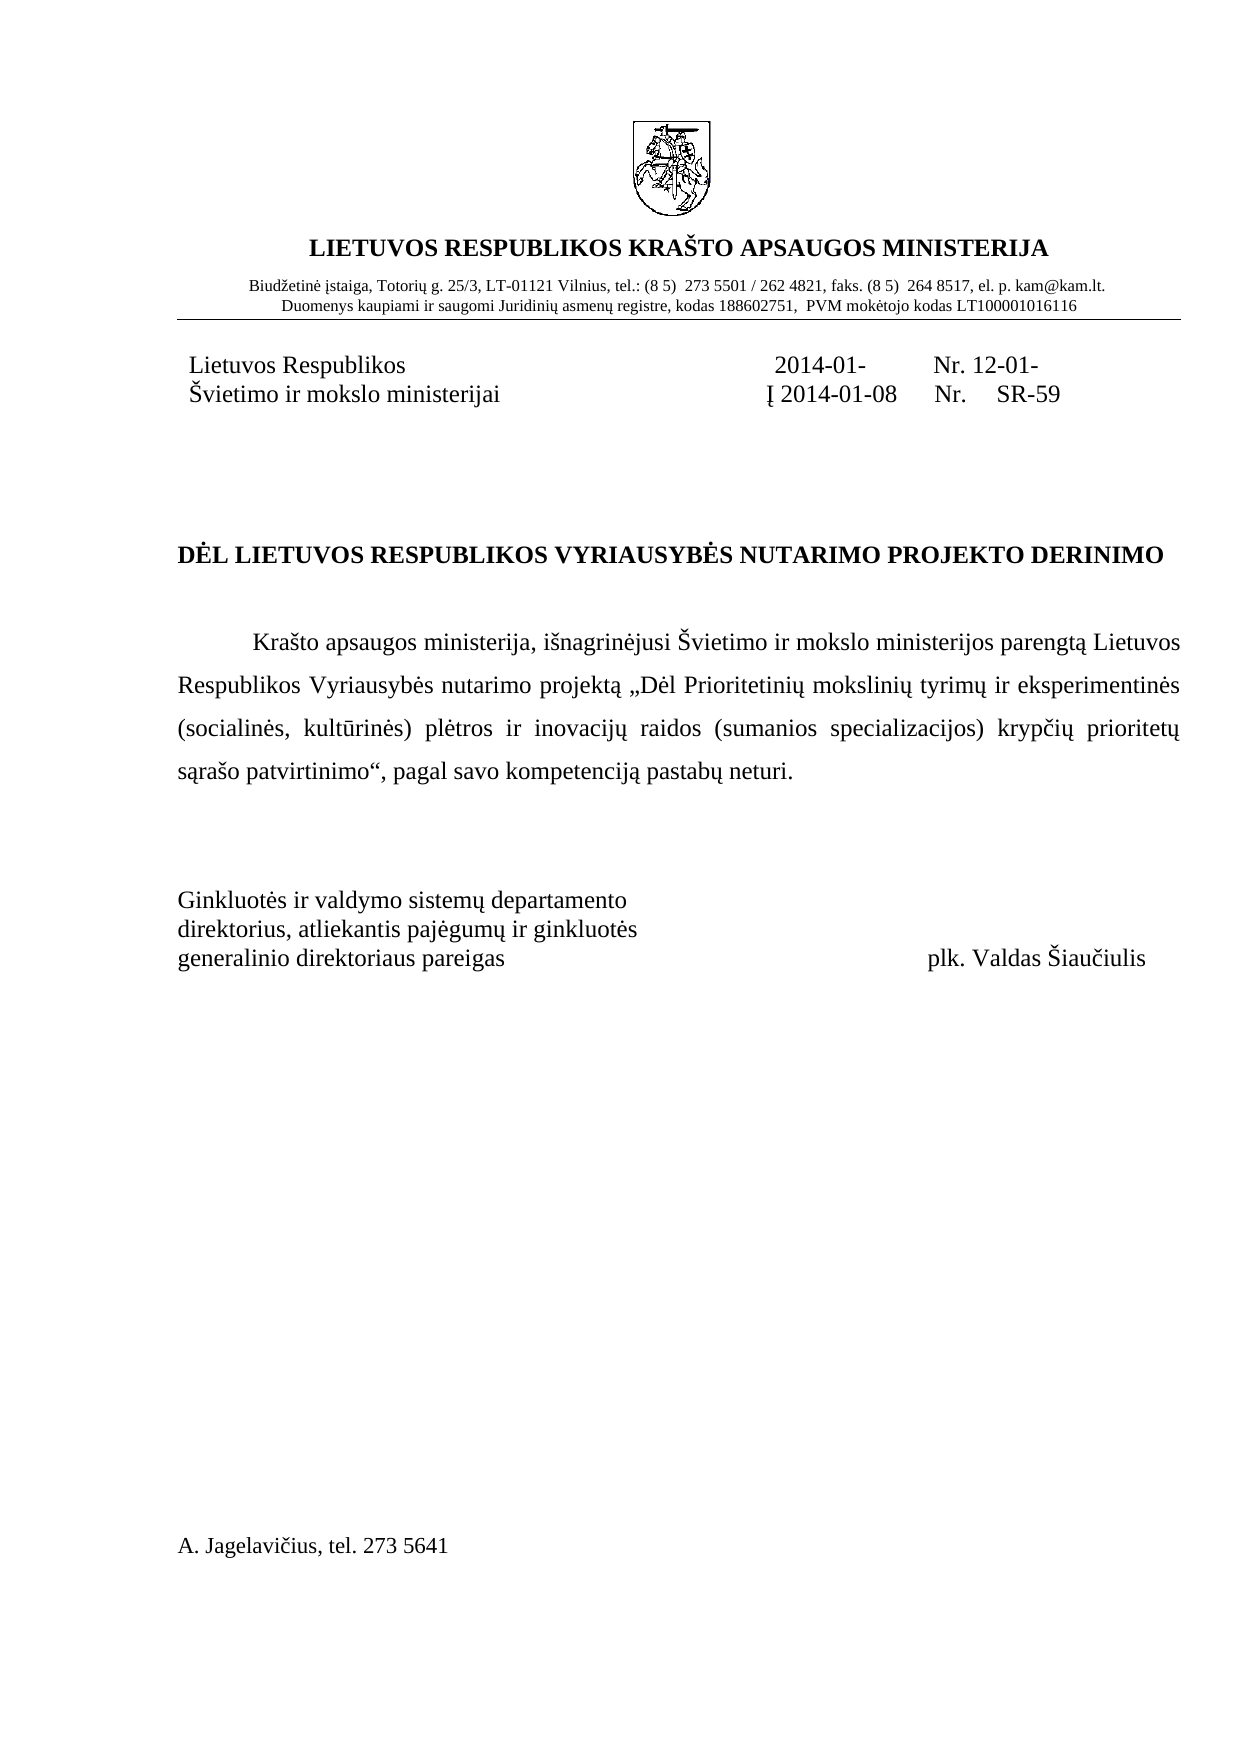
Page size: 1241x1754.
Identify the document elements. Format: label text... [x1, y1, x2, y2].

text Biudžetinė įstaiga, Totorių g. 25/3, LT-01121 Vilnius, tel.: (8 5) 273 5501 / 262 4821, faks. (8 5) 264 8517, el. p. kam@kam.lt. Duomenys kaupiami ir saugomi Juridinių asmenų registre, kodas 188602751, PVM mokėtojo kodas LT100001016116 [177, 276, 1181, 314]
table_header 2014-01- [694, 350, 922, 379]
table_header Lietuvos Respublikos Švietimo ir mokslo ministerijai [177, 350, 694, 497]
table_cell Į 2014-01-08 [694, 379, 922, 497]
text Krašto apsaugos ministerija, išnagrinėjusi Švietimo ir mokslo ministerijos parengtą Lietuvos Respublikos Vyriausybės nutarimo projektą „Dėl Prioritetinių mokslinių tyrimų ir eksperimentinės (socialinės, kultūrinės) plėtros ir inovacijų raidos (sumanios specializacijos) krypčių prioritetų sąrašo patvirtinimo“, pagal savo kompetenciją pastabų neturi. [177, 627, 1181, 785]
text A. Jagelavičius, tel. 273 5641 [177, 1532, 1181, 1559]
text direktorius, atliekantis pajėgumų ir ginkluotės [177, 914, 1181, 943]
text DĖL LIETUVOS RESPUBLIKOS VYRIAUSYBĖS NUTARIMO PROJEKTO DERINIMO [177, 541, 1181, 569]
table_cell Nr. [922, 379, 985, 497]
table_cell SR-59 [985, 379, 1203, 497]
subtitle LIETUVOS RESPUBLIKOS KRAŠTO APSAUGOS MINISTERIJA [177, 233, 1181, 262]
text Ginkluotės ir valdymo sistemų departamento [177, 886, 1181, 914]
table_header Nr. 12-01- [922, 350, 1203, 379]
text generalinio direktoriaus pareigas plk. Valdas Šiaučiulis [177, 943, 1181, 972]
